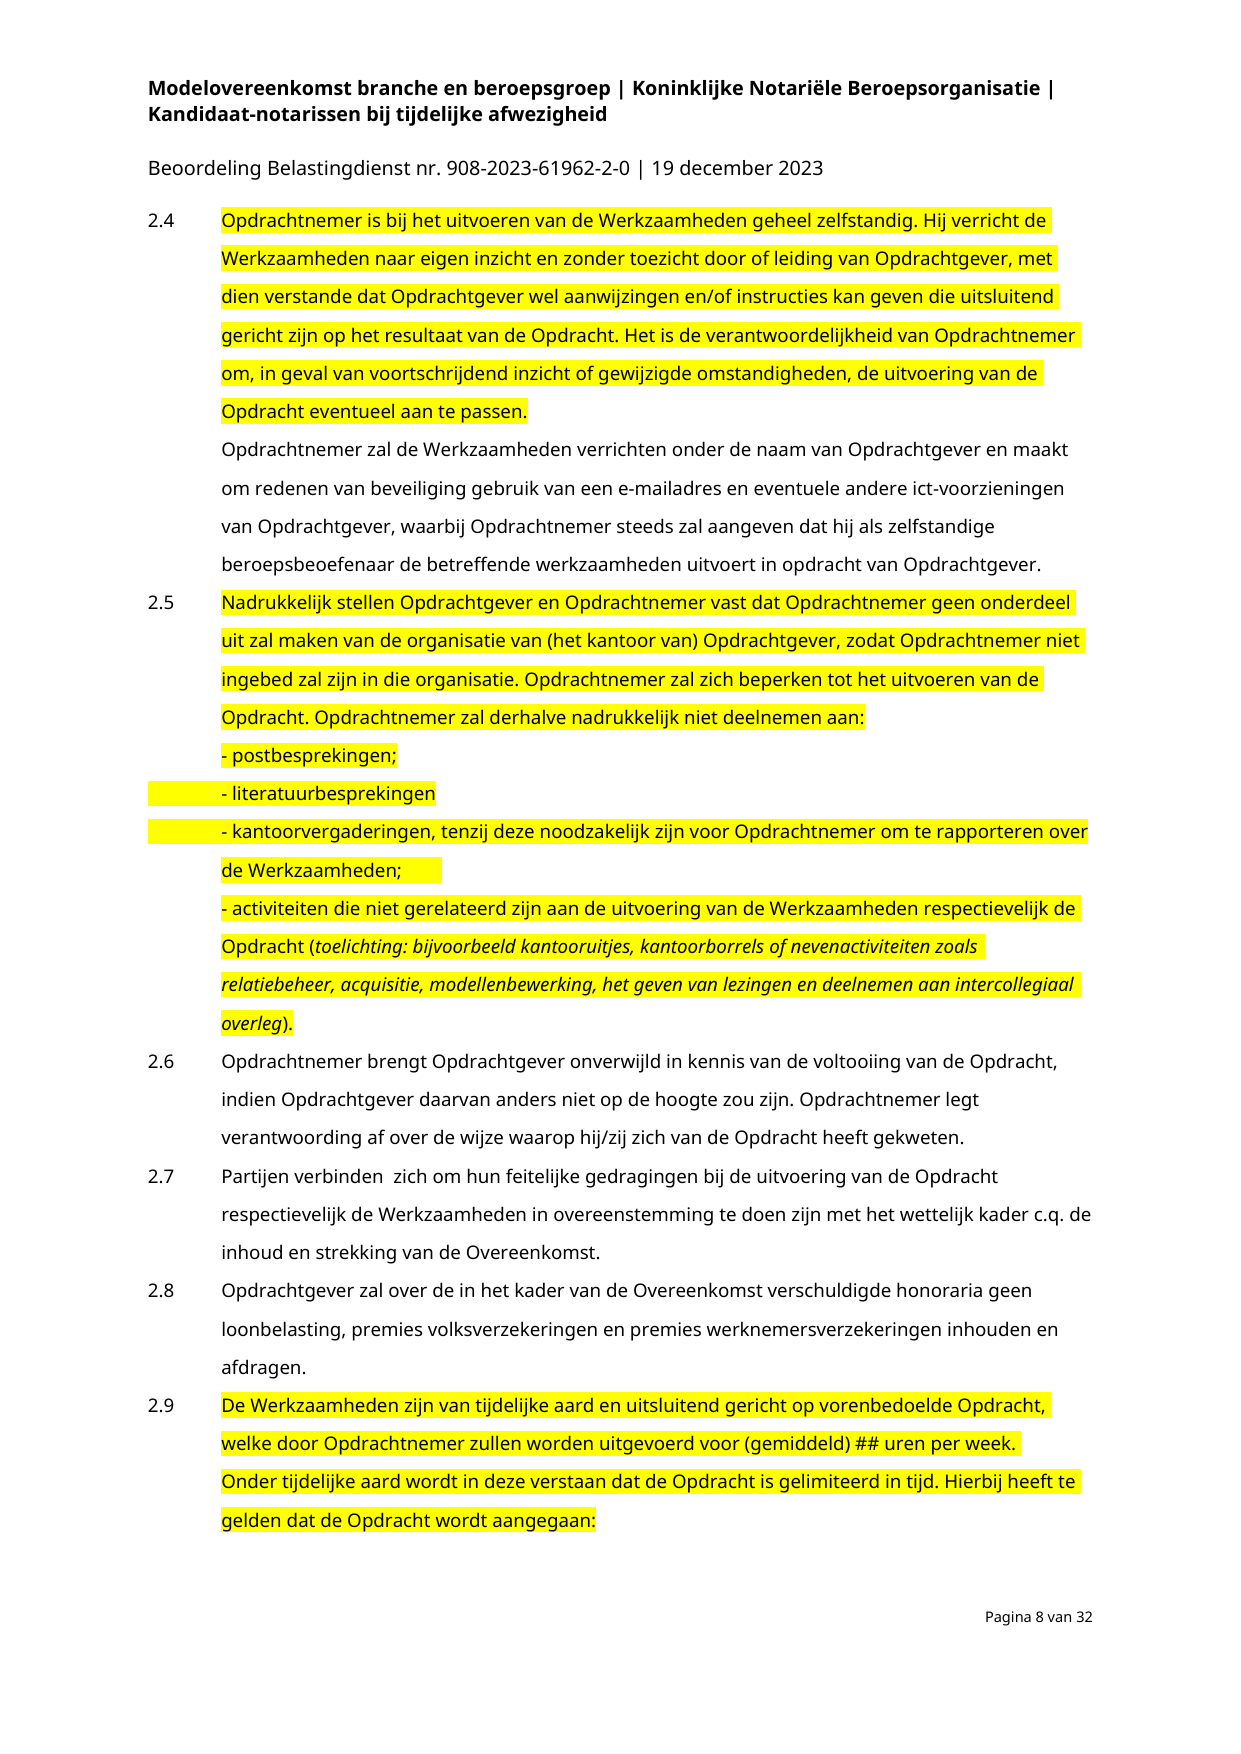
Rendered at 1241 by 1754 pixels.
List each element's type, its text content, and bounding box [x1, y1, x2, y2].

text 2.4 Opdrachtnemer is bij het uitvoeren van de Werkzaamheden geheel zelfstandig. Hij verricht de Werkzaamheden naar eigen inzicht en zonder toezicht door of leiding van Opdrachtgever, met dien verstande dat Opdrachtgever wel aanwijzingen en/of instructies kan geven die uitsluitend gericht zijn op het resultaat van de Opdracht. Het is de verantwoordelijkheid van Opdrachtnemer om, in geval van voortschrijdend inzicht of gewijzigde omstandigheden, de uitvoering van de Opdracht eventueel aan te passen. [148, 207, 1093, 424]
text - literatuurbesprekingen [148, 781, 1093, 806]
text 2.8 Opdrachtgever zal over de in het kader van de Overeenkomst verschuldigde honoraria geen loonbelasting, premies volksverzekeringen en premies werknemersverzekeringen inhouden en afdragen. [148, 1278, 1093, 1379]
text 2.7 Partijen verbinden zich om hun feitelijke gedragingen bij de uitvoering van de Opdracht respectievelijk de Werkzaamheden in overeenstemming te doen zijn met het wettelijk kader c.q. de inhoud en strekking van de Overeenkomst. [148, 1163, 1093, 1265]
text Opdrachtnemer zal de Werkzaamheden verrichten onder de naam van Opdrachtgever en maakt om redenen van beveiliging gebruik van een e-mailadres en eventuele andere ict-voorzieningen van Opdrachtgever, waarbij Opdrachtnemer steeds zal aangeven dat hij als zelfstandige beroepsbeoefenaar de betreffende werkzaamheden uitvoert in opdracht van Opdrachtgever. [148, 437, 1093, 577]
text 2.6 Opdrachtnemer brengt Opdrachtgever onverwijld in kennis van de voltooiing van de Opdracht, indien Opdrachtgever daarvan anders niet op de hoogte zou zijn. Opdrachtnemer legt verantwoording af over de wijze waarop hij/zij zich van de Opdracht heeft gekweten. [148, 1048, 1093, 1150]
text Onder tijdelijke aard wordt in deze verstaan dat de Opdracht is gelimiteerd in tijd. Hierbij heeft te gelden dat de Opdracht wordt aangegaan: [221, 1469, 1093, 1532]
text - kantoorvergaderingen, tenzij deze noodzakelijk zijn voor Opdrachtnemer om te rapporteren over de Werkzaamheden; [148, 819, 1093, 883]
text - postbesprekingen; [148, 742, 1093, 768]
text - activiteiten die niet gerelateerd zijn aan de uitvoering van de Werkzaamheden respectievelijk de Opdracht (toelichting: bijvoorbeeld kantooruitjes, kantoorborrels of nevenactiviteiten zoals relatiebeheer, acquisitie, modellenbewerking, het geven van lezingen en deelnemen aan intercollegiaal overleg). [221, 895, 1093, 1036]
text 2.5 Nadrukkelijk stellen Opdrachtgever en Opdrachtnemer vast dat Opdrachtnemer geen onderdeel uit zal maken van de organisatie van (het kantoor van) Opdrachtgever, zodat Opdrachtnemer niet ingebed zal zijn in die organisatie. Opdrachtnemer zal zich beperken tot het uitvoeren van de Opdracht. Opdrachtnemer zal derhalve nadrukkelijk niet deelnemen aan: [148, 589, 1093, 730]
text 2.9 De Werkzaamheden zijn van tijdelijke aard en uitsluitend gericht op vorenbedoelde Opdracht, welke door Opdrachtnemer zullen worden uitgevoerd voor (gemiddeld) ## uren per week. [148, 1392, 1093, 1456]
